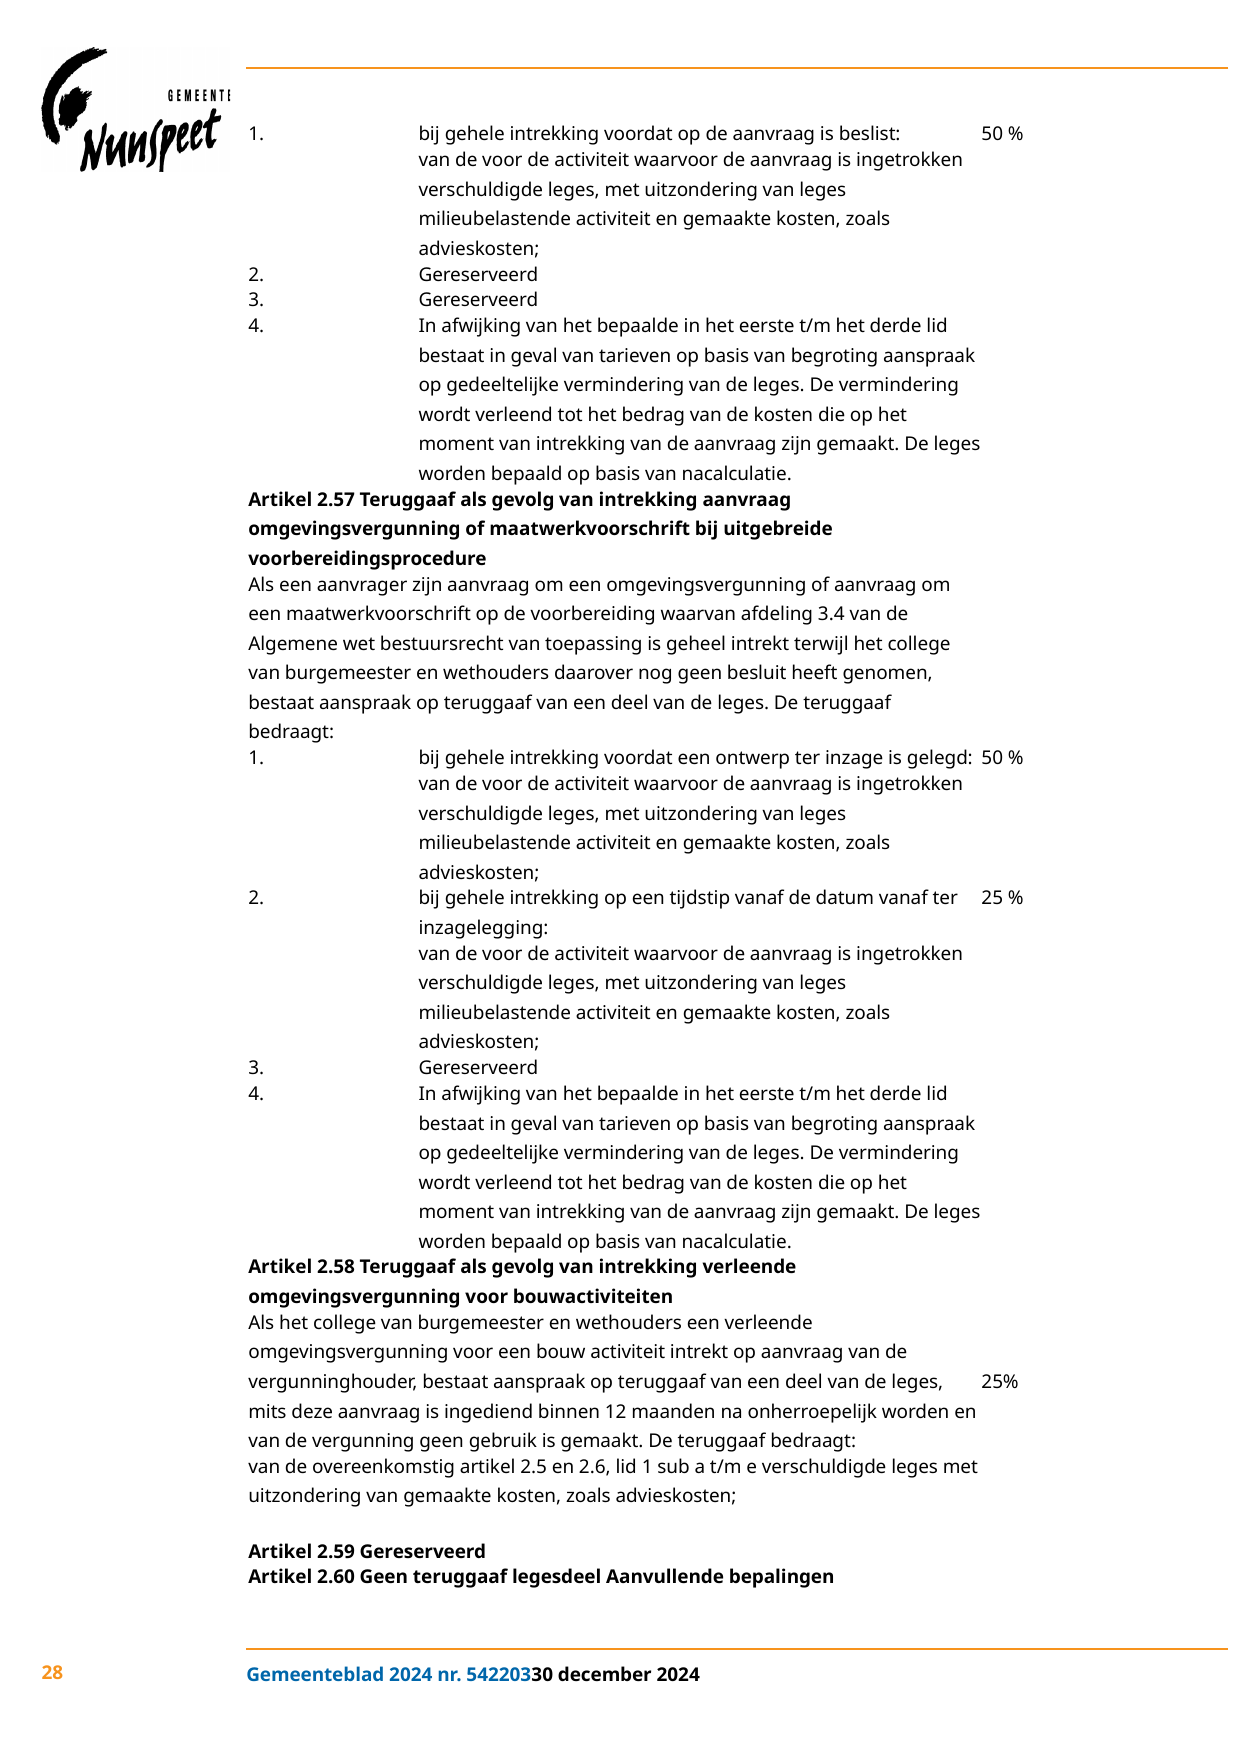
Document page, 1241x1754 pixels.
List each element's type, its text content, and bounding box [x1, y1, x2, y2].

table_cell van de voor de activiteit waarvoor de aanvraag is ingetrokken verschuldigde leges, met uitzondering van leges milieubelastende activiteit en gemaakte kosten, zoals advieskosten; [418, 770, 981, 884]
table_cell Gereserveerd [418, 286, 981, 312]
table_cell [248, 146, 418, 261]
table_cell 2. [248, 261, 418, 286]
table_cell [981, 1538, 1152, 1564]
picture [41, 47, 231, 172]
table_cell 4. [248, 1080, 418, 1254]
table_cell 3. [248, 286, 418, 312]
table_cell [981, 312, 1152, 486]
table_cell [981, 571, 1152, 744]
table_cell Artikel 2.57 Teruggaaf als gevolg van intrekking aanvraag omgevingsvergunning of maatwerkvoorschrift bij uitgebreide voorbereidingsprocedure [248, 486, 981, 571]
table_cell van de voor de activiteit waarvoor de aanvraag is ingetrokken verschuldigde leges, met uitzondering van leges milieubelastende activiteit en gemaakte kosten, zoals advieskosten; [418, 940, 981, 1054]
table_cell 4. [248, 312, 418, 486]
table_cell bij gehele intrekking voordat op de aanvraag is beslist: [418, 121, 981, 146]
table_cell [981, 1453, 1152, 1538]
table_cell Artikel 2.58 Teruggaaf als gevolg van intrekking verleende omgevingsvergunning voor bouwactiviteiten [248, 1254, 981, 1309]
table_cell [981, 286, 1152, 312]
table_cell [981, 940, 1152, 1054]
table_cell [248, 95, 981, 121]
table_cell 3. [248, 1054, 418, 1080]
table_cell 50 % [981, 121, 1152, 146]
table_cell [981, 261, 1152, 286]
table_cell Gereserveerd [418, 1054, 981, 1080]
table_cell [981, 146, 1152, 261]
table_cell Artikel 2.59 Gereserveerd [248, 1538, 981, 1564]
table_cell In afwijking van het bepaalde in het eerste t/m het derde lid bestaat in geval van tarieven op basis van begroting aanspraak op gedeeltelijke vermindering van de leges. De vermindering wordt verleend tot het bedrag van de kosten die op het moment van intrekking van de aanvraag zijn gemaakt. De leges worden bepaald op basis van nacalculatie. [418, 1080, 981, 1254]
table_cell [981, 1054, 1152, 1080]
table_cell bij gehele intrekking voordat een ontwerp ter inzage is gelegd: [418, 744, 981, 770]
table_cell bij gehele intrekking op een tijdstip vanaf de datum vanaf ter inzagelegging: [418, 885, 981, 940]
table_cell 25% [981, 1309, 1152, 1453]
table_cell 25 % [981, 885, 1152, 940]
table_cell [981, 486, 1152, 571]
table_cell Als een aanvrager zijn aanvraag om een omgevingsvergunning of aanvraag om een maatwerkvoorschrift op de voorbereiding waarvan afdeling 3.4 van de Algemene wet bestuursrecht van toepassing is geheel intrekt terwijl het college van burgemeester en wethouders daarover nog geen besluit heeft genomen, bestaat aanspraak op teruggaaf van een deel van de leges. De teruggaaf bedraagt: [248, 571, 981, 744]
table_cell [981, 1564, 1152, 1589]
table_cell [248, 940, 418, 1054]
table_cell 50 % [981, 744, 1152, 770]
table_cell [981, 1080, 1152, 1254]
table_cell Als het college van burgemeester en wethouders een verleende omgevingsvergunning voor een bouw activiteit intrekt op aanvraag van de vergunninghouder, bestaat aanspraak op teruggaaf van een deel van de leges, mits deze aanvraag is ingediend binnen 12 maanden na onherroepelijk worden en van de vergunning geen gebruik is gemaakt. De teruggaaf bedraagt: [248, 1309, 981, 1453]
table_cell [981, 1254, 1152, 1309]
table_cell [248, 770, 418, 884]
table_cell Gereserveerd [418, 261, 981, 286]
table_cell In afwijking van het bepaalde in het eerste t/m het derde lid bestaat in geval van tarieven op basis van begroting aanspraak op gedeeltelijke vermindering van de leges. De vermindering wordt verleend tot het bedrag van de kosten die op het moment van intrekking van de aanvraag zijn gemaakt. De leges worden bepaald op basis van nacalculatie. [418, 312, 981, 486]
table_cell [981, 770, 1152, 884]
table_cell van de voor de activiteit waarvoor de aanvraag is ingetrokken verschuldigde leges, met uitzondering van leges milieubelastende activiteit en gemaakte kosten, zoals advieskosten; [418, 146, 981, 261]
table_cell [981, 95, 1152, 121]
table_cell Artikel 2.60 Geen teruggaaf legesdeel Aanvullende bepalingen [248, 1564, 981, 1589]
table_cell van de overeenkomstig artikel 2.5 en 2.6, lid 1 sub a t/m e verschuldigde leges met uitzondering van gemaakte kosten, zoals advieskosten; [248, 1453, 981, 1538]
table_cell 2. [248, 885, 418, 940]
table_cell 1. [248, 121, 418, 146]
table_cell 1. [248, 744, 418, 770]
